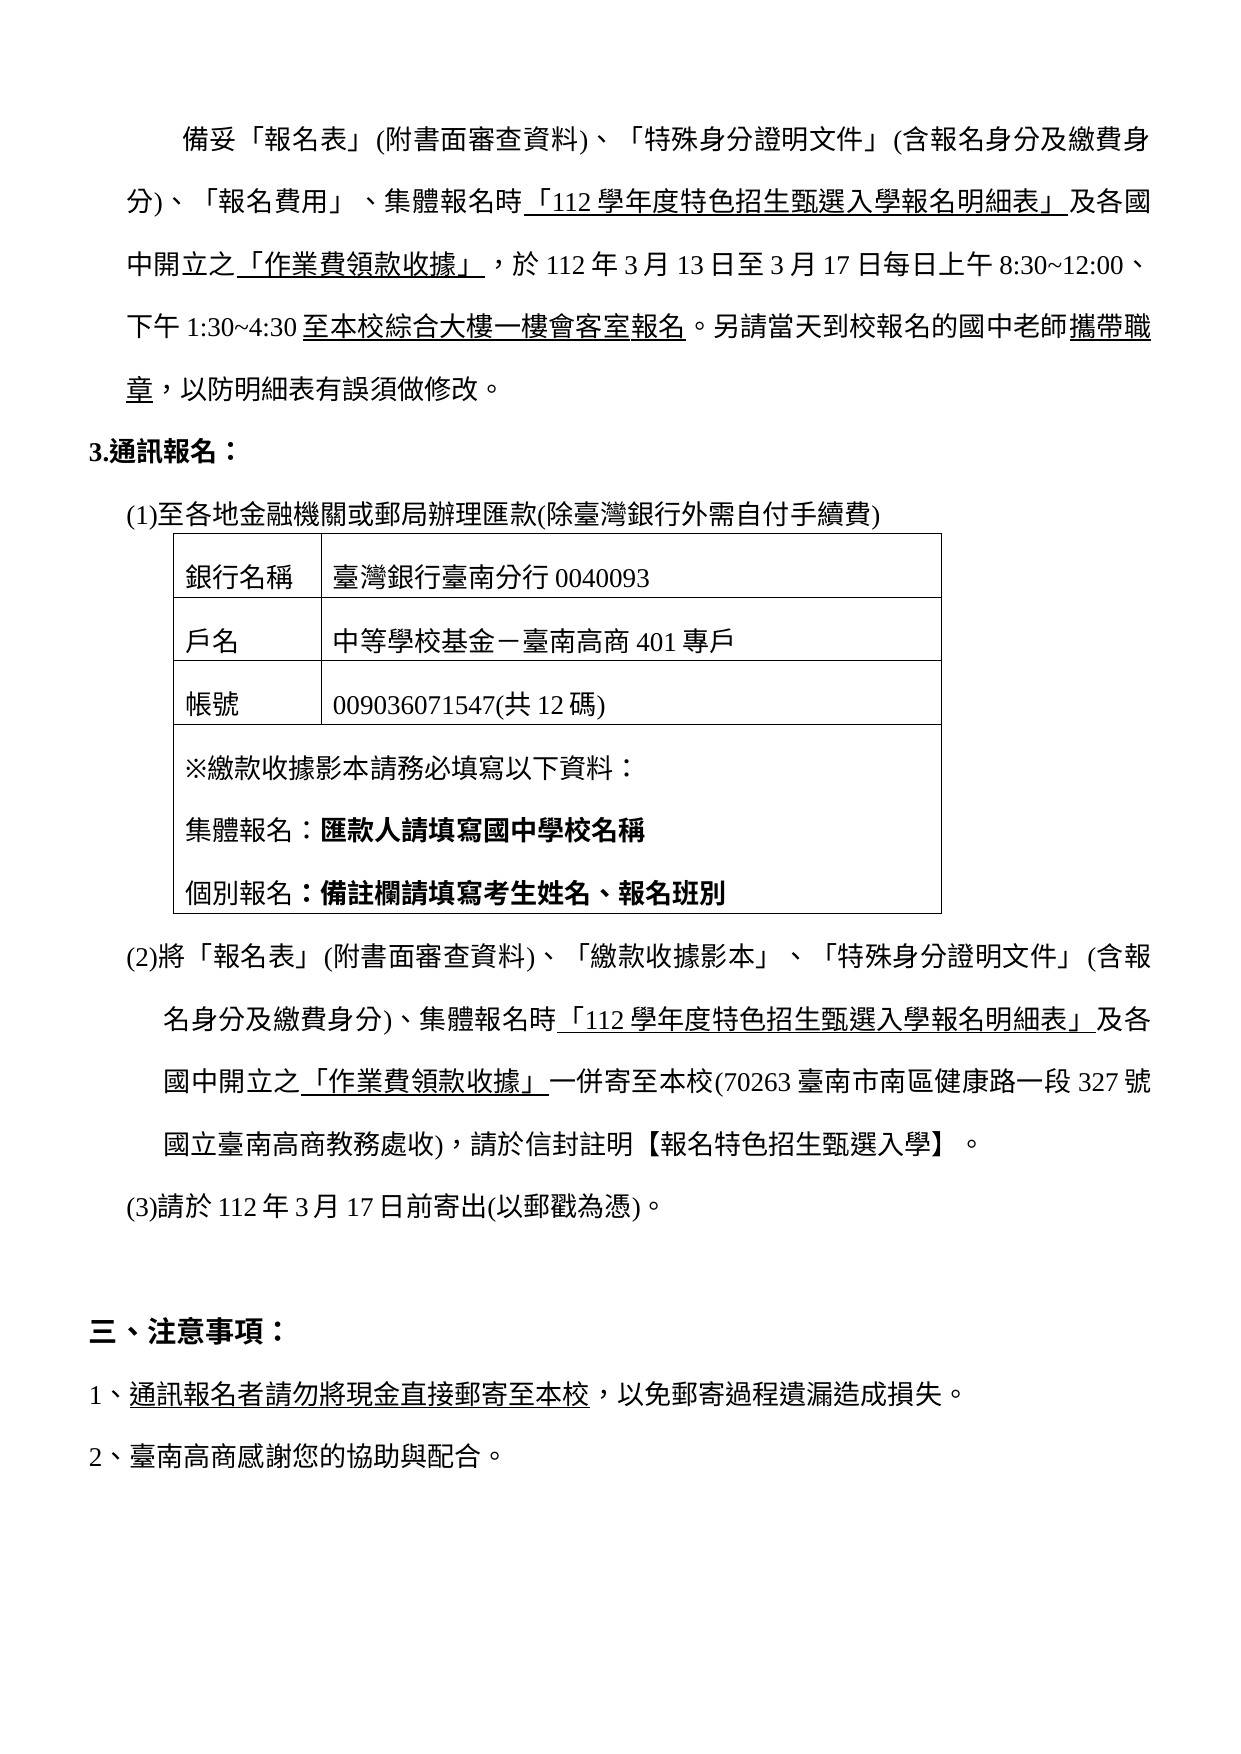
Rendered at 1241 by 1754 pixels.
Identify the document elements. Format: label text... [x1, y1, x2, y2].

text 備妥「報名表」(附書面審查資料)、「特殊身分證明文件」(含報名身分及繳費身分)、「報名費用」、集體報名時「112學年度特色招生甄選入學報名明細表」及各國中開立之「作業費領款收據」，於112年3月13日至3月17日每日上午8:30~12:00、下午1:30~4:30至本校綜合大樓一樓會客室報名。另請當天到校報名的國中老師攜帶職章，以防明細表有誤須做修改。 [126, 96, 1152, 408]
table_header 臺灣銀行臺南分行0040093 [322, 534, 941, 597]
text (1)至各地金融機關或郵局辦理匯款(除臺灣銀行外需自付手續費) [126, 471, 1152, 533]
table_cell 帳號 [174, 661, 321, 724]
text 3.通訊報名： [89, 408, 1152, 471]
text 1、通訊報名者請勿將現金直接郵寄至本校，以免郵寄過程遺漏造成損失。 [89, 1351, 1152, 1413]
text 三、注意事項： [89, 1288, 1152, 1351]
text (2)將「報名表」(附書面審查資料)、「繳款收據影本」、「特殊身分證明文件」(含報名身分及繳費身分)、集體報名時「112學年度特色招生甄選入學報名明細表」及各國中開立之「作業費領款收據」一併寄至本校(70263臺南市南區健康路一段327號國立臺南高商教務處收)，請於信封註明【報名特色招生甄選入學】。 [126, 913, 1152, 1163]
table_header 銀行名稱 [174, 534, 321, 597]
text 2、臺南高商感謝您的協助與配合。 [89, 1413, 1152, 1476]
table_cell 戶名 [174, 598, 321, 660]
text (3)請於112年3月17日前寄出(以郵戳為憑)。 [126, 1163, 1152, 1226]
table_cell ※繳款收據影本請務必填寫以下資料： 集體報名：匯款人請填寫國中學校名稱 個別報名：備註欄請填寫考生姓名、報名班別 [174, 725, 941, 912]
table_cell 中等學校基金－臺南高商401專戶 [322, 598, 941, 660]
table_cell 009036071547(共12碼) [322, 661, 941, 724]
